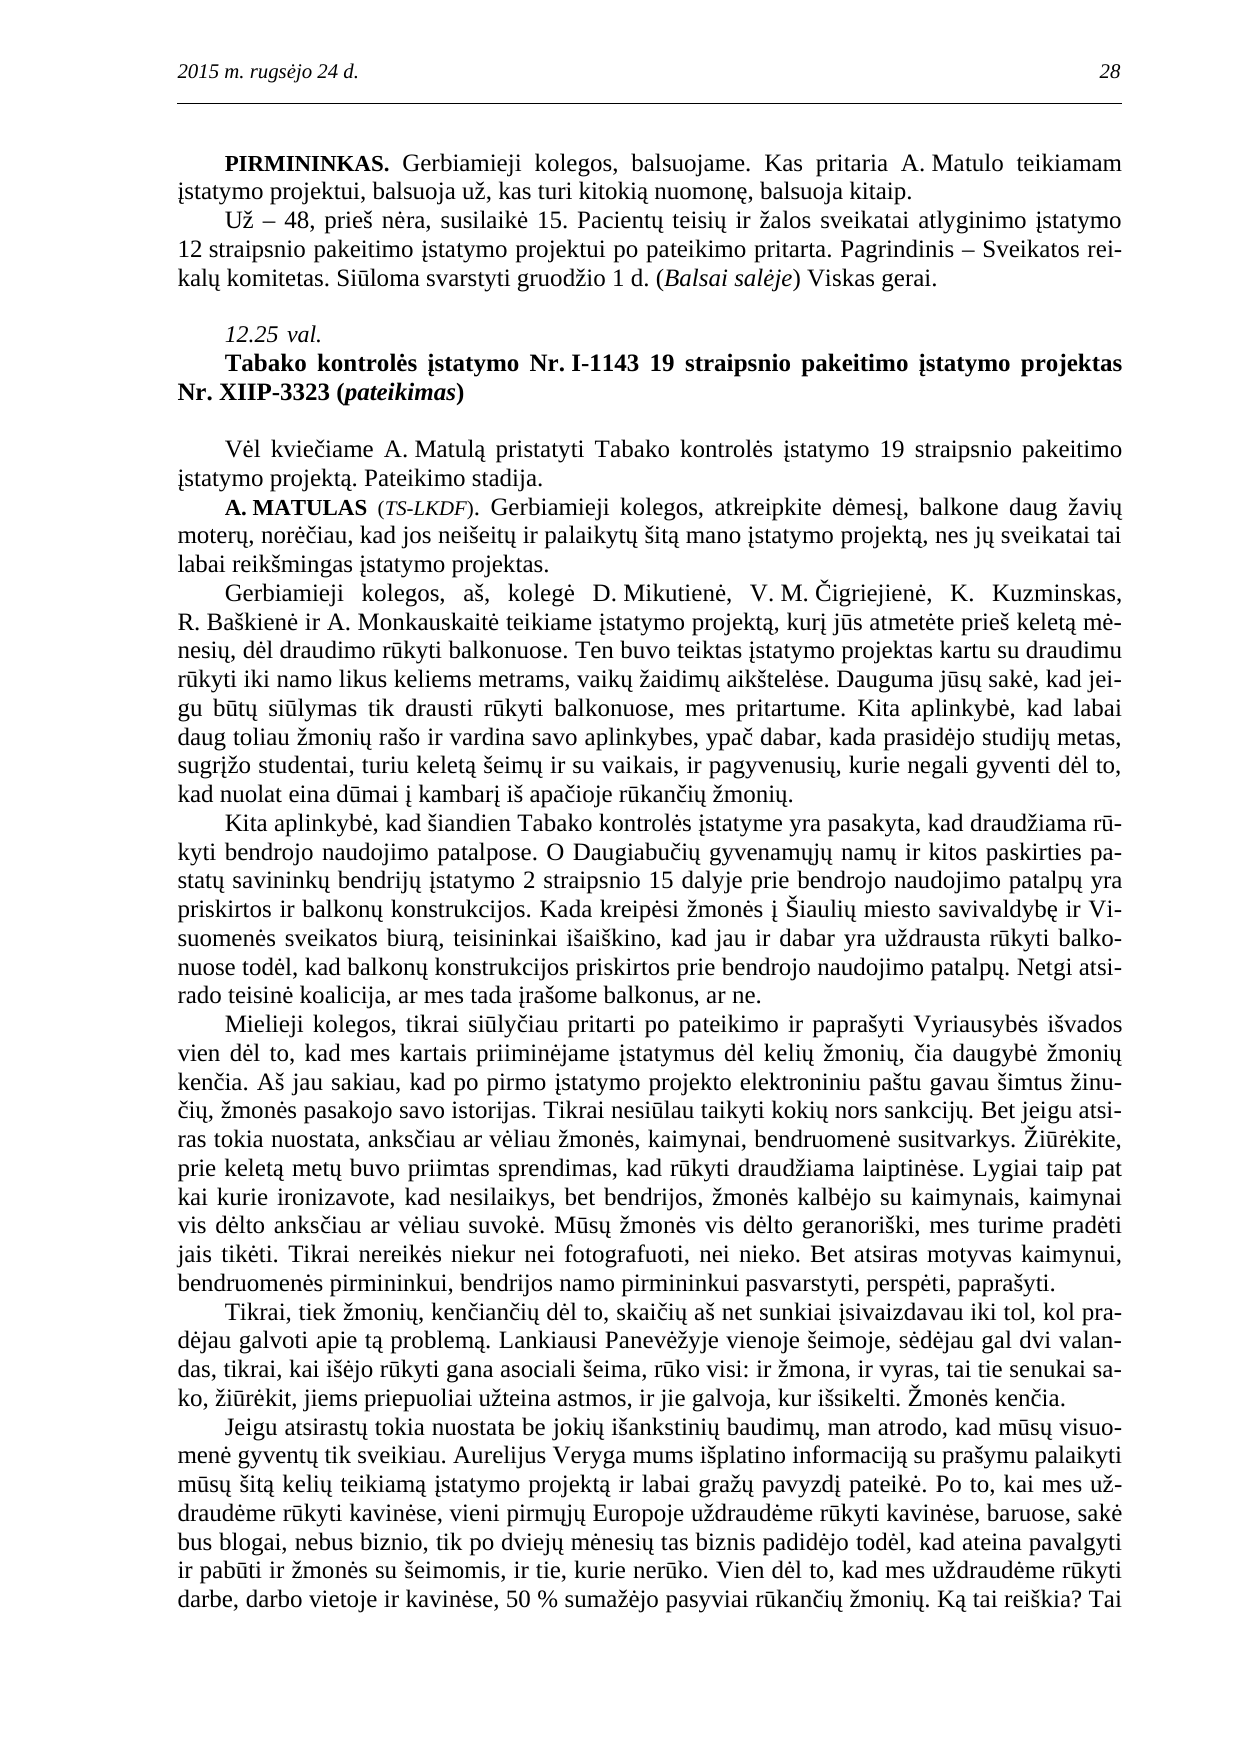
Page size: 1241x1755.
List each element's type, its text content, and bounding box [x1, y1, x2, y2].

text Jei­gu at­si­ras­tų to­kia nuo­sta­ta be jo­kių iš­anks­ti­nių bau­di­mų, man at­ro­do, kad mū­sų vi­suo­me­nė gy­ven­tų tik svei­kiau. Au­re­li­jus Ve­ry­ga mums iš­pla­ti­no in­for­ma­ci­ją su pra­šy­mu pa­lai­ky­ti mū­sų ši­tą ke­lių tei­kia­mą įsta­ty­mo pro­jek­tą ir la­bai gra­žų pa­vyz­dį pa­tei­kė. Po to, kai mes už­drau­dė­me rū­ky­ti ka­vi­nė­se, vie­ni pir­mų­jų Eu­ro­po­je už­drau­dė­me rū­ky­ti ka­vi­nė­se, ba­ruo­se, sa­kė bus blo­gai, ne­bus biz­nio, tik po dvie­jų mė­ne­sių tas biz­nis pa­di­dė­jo to­dėl, kad at­ei­na pa­val­gy­ti ir pa­bū­ti ir žmo­nės su šei­mo­mis, ir tie, ku­rie ne­rū­ko. Vien dėl to, kad mes už­drau­dė­me rū­ky­ti dar­be, dar­bo vie­to­je ir ka­vi­nė­se, 50 % su­ma­žė­jo pa­sy­viai rū­kan­čių žmo­nių. Ką tai reiš­kia? Tai [177, 1412, 1122, 1613]
text Mie­lie­ji ko­le­gos, tik­rai siū­ly­čiau pri­tar­ti po pa­tei­ki­mo ir pa­pra­šy­ti Vy­riau­sy­bės iš­va­dos vien dėl to, kad mes kar­tais pri­imi­nė­ja­me įsta­ty­mus dėl ke­lių žmo­nių, čia dau­gy­bė žmo­nių ken­čia. Aš jau sa­kiau, kad po pir­mo įsta­ty­mo pro­jek­to elek­tro­ni­niu paš­tu ga­vau šim­tus ži­nu­čių, žmo­nės pa­sa­ko­jo sa­vo is­to­ri­jas. Tik­rai ne­siū­lau tai­ky­ti ko­kių nors sank­ci­jų. Bet jei­gu at­si­ras to­kia nuo­sta­ta, anks­čiau ar vė­liau žmo­nės, kai­my­nai, ben­druo­me­nė su­si­tvar­kys. Žiū­rė­ki­te, prie ke­le­tą me­tų bu­vo pri­im­tas spren­di­mas, kad rū­ky­ti drau­džia­ma laip­ti­nė­se. Ly­giai taip pat kai ku­rie iro­ni­za­vo­te, kad ne­si­lai­kys, bet ben­dri­jos, žmo­nės kal­bė­jo su kai­my­nais, kai­my­nai vis dėl­to anks­čiau ar vė­liau su­vo­kė. Mū­sų žmo­nės vis dėl­to ge­ra­no­riš­ki, mes tu­ri­me pra­dė­ti jais ti­kė­ti. Tik­rai ne­rei­kės nie­kur nei fo­to­gra­fuo­ti, nei nie­ko. Bet at­si­ras mo­ty­vas kai­my­nui, ben­druo­me­nės pir­mi­nin­kui, ben­dri­jos na­mo pir­mi­nin­kui pa­svars­ty­ti, per­spė­ti, pa­pra­šy­ti. [177, 1009, 1122, 1297]
text Ger­bia­mie­ji ko­le­gos, aš, ko­le­gė D. Mi­ku­tie­nė, V. M. Čig­rie­jie­nė, K. Kuz­mins­kas, R. Baš­kie­nė ir A. Mon­kaus­kai­tė tei­kia­me įsta­ty­mo pro­jek­tą, ku­rį jūs at­me­tė­te prieš ke­le­tą mė­ne­sių, dėl drau­di­mo rū­ky­ti bal­ko­nuo­se. Ten bu­vo teik­tas įsta­ty­mo pro­jek­tas kar­tu su drau­di­mu rū­ky­ti iki na­mo li­kus ke­liems met­rams, vai­kų žai­di­mų aikš­te­lė­se. Dau­gu­ma jū­sų sa­kė, kad jei­gu bū­tų siū­ly­mas tik draus­ti rū­ky­ti bal­ko­nuo­se, mes pri­tar­tu­me. Ki­ta ap­lin­ky­bė, kad la­bai daug to­liau žmo­nių ra­šo ir var­di­na sa­vo ap­lin­ky­bes, ypač da­bar, ka­da pra­si­dė­jo stu­di­jų me­tas, su­grį­žo stu­den­tai, tu­riu ke­le­tą šei­mų ir su vai­kais, ir pa­gy­ve­nu­sių, ku­rie ne­ga­li gy­ven­ti dėl to, kad nuo­lat ei­na dū­mai į kam­ba­rį iš apa­čio­je rū­kan­čių žmo­nių. [177, 578, 1122, 808]
text PIRMININKAS. Ger­bia­mie­ji ko­le­gos, bal­suo­ja­me. Kas pri­ta­ria A. Ma­tu­lo tei­kia­mam įsta­ty­mo pro­jek­tui, bal­suo­ja už, kas tu­ri ki­to­kią nuo­mo­nę, bal­suo­ja ki­taip. [177, 148, 1122, 205]
text Už – 48, prieš nė­ra, su­si­lai­kė 15. Pa­cien­tų tei­sių ir ža­los svei­ka­tai at­ly­gi­ni­mo įsta­ty­mo 12 straips­nio pa­kei­ti­mo įsta­ty­mo pro­jek­tui po pa­tei­ki­mo pri­tar­ta. Pa­grin­di­nis – Svei­ka­tos rei­ka­lų ko­mi­te­tas. Siū­lo­ma svars­ty­ti gruo­džio 1 d. (Bal­sai sa­lė­je) Vis­kas ge­rai. [177, 205, 1122, 291]
text Ki­ta ap­lin­ky­bė, kad šian­dien Ta­ba­ko kon­tro­lės įsta­ty­me yra pa­sa­ky­ta, kad drau­džia­ma rū­ky­ti ben­dro­jo nau­do­ji­mo pa­tal­po­se. O Dau­gia­bu­čių gy­ve­na­mų­jų na­mų ir ki­tos pa­skir­ties pa­sta­tų sa­vi­nin­kų ben­dri­jų įsta­ty­mo 2 straips­nio 15 da­ly­je prie ben­dro­jo nau­do­ji­mo pa­tal­pų yra pri­skir­tos ir bal­ko­nų kon­struk­ci­jos. Ka­da krei­pė­si žmo­nės į Šiau­lių mies­to sa­vi­val­dy­bę ir Vi­suo­me­nės svei­ka­tos biu­rą, tei­si­nin­kai iš­aiš­ki­no, kad jau ir da­bar yra už­draus­ta rū­ky­ti bal­ko­nuo­se to­dėl, kad bal­ko­nų kon­struk­ci­jos pri­skir­tos prie ben­dro­jo nau­do­ji­mo pa­tal­pų. Net­gi at­si­ra­do tei­si­nė ko­a­li­ci­ja, ar mes ta­da įra­šo­me bal­ko­nus, ar ne. [177, 808, 1122, 1009]
text Vėl kvie­čia­me A. Ma­tu­lą pri­sta­ty­ti Ta­ba­ko kon­tro­lės įsta­ty­mo 19 straips­nio pa­kei­ti­mo įsta­ty­mo pro­jek­tą. Pa­tei­ki­mo sta­di­ja. [177, 434, 1122, 492]
text 12.25 val. [224, 320, 1122, 348]
text A. MATULAS (TS-LKDF). Ger­bia­mie­ji ko­le­gos, at­kreip­ki­te dė­me­sį, bal­ko­ne daug ža­vių mo­te­rų, no­rė­čiau, kad jos ne­iš­ei­tų ir pa­lai­ky­tų ši­tą ma­no įsta­ty­mo pro­jek­tą, nes jų svei­ka­tai tai la­bai reikš­min­gas įsta­ty­mo pro­jek­tas. [177, 492, 1122, 578]
text Tik­rai, tiek žmo­nių, ken­čian­čių dėl to, skai­čių aš net sun­kiai įsi­vaiz­da­vau iki tol, kol pra­dė­jau gal­vo­ti apie tą pro­ble­mą. Lan­kiau­si Pa­ne­vė­žy­je vie­no­je šei­mo­je, sė­dė­jau gal dvi va­lan­das, tik­rai, kai iš­ėjo rū­ky­ti ga­na aso­cia­li šei­ma, rū­ko vi­si: ir žmo­na, ir vy­ras, tai tie se­nu­kai sa­ko, žiū­rė­kit, jiems prie­puo­liai už­tei­na ast­mos, ir jie gal­vo­ja, kur iš­si­kel­ti. Žmo­nės ken­čia. [177, 1297, 1122, 1412]
text Ta­ba­ko kon­tro­lės įsta­ty­mo Nr. I-1143 19 straips­nio pa­kei­ti­mo įsta­ty­mo pro­jek­tas Nr. XIIP-3323 (pa­tei­ki­mas) [177, 348, 1122, 405]
